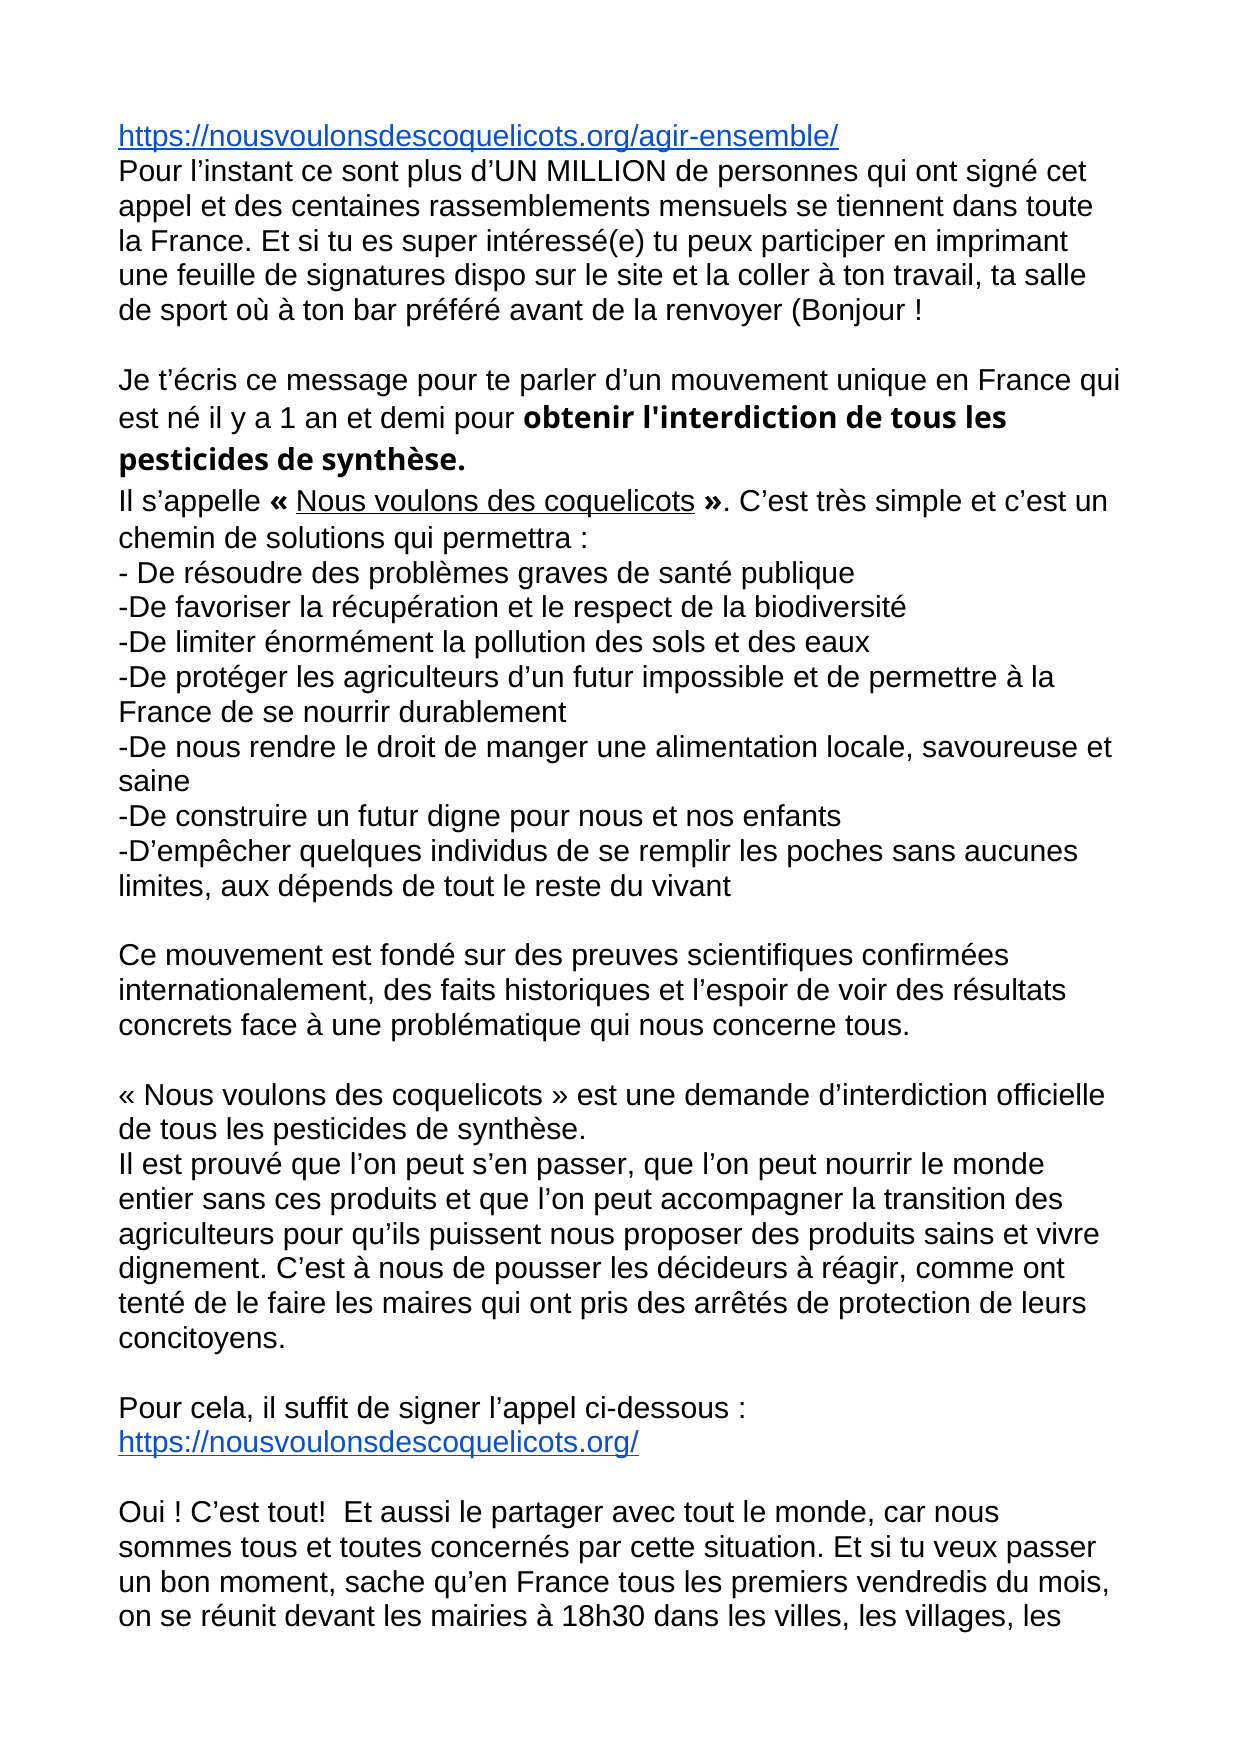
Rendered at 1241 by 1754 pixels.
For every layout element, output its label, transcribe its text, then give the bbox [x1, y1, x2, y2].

text « Nous voulons des coquelicots » est une demande d’interdiction officielle de tous les pesticides de synthèse. [118, 1077, 1122, 1146]
text -De limiter énormément la pollution des sols et des eaux [118, 624, 1122, 659]
text Pour l’instant ce sont plus d’UN MILLION de personnes qui ont signé cet appel et des centaines rassemblements mensuels se tiennent dans toute la France. Et si tu es super intéressé(e) tu peux participer en imprimant une feuille de signatures dispo sur le site et la coller à ton travail, ta salle de sport où à ton bar préféré avant de la renvoyer (Bonjour ! [118, 153, 1122, 327]
text -De construire un futur digne pour nous et nos enfants [118, 798, 1122, 833]
text - De résoudre des problèmes graves de santé publique [118, 555, 1122, 589]
text Ce mouvement est fondé sur des preuves scientifiques confirmées internationalement, des faits historiques et l’espoir de voir des résultats concrets face à une problématique qui nous concerne tous. [118, 937, 1122, 1042]
text Oui ! C’est tout! Et aussi le partager avec tout le monde, car nous sommes tous et toutes concernés par cette situation. Et si tu veux passer un bon moment, sache qu’en France tous les premiers vendredis du mois, on se réunit devant les mairies à 18h30 dans les villes, les villages, les [118, 1494, 1122, 1633]
text -De nous rendre le droit de manger une alimentation locale, savoureuse et saine [118, 729, 1122, 798]
text -D’empêcher quelques individus de se remplir les poches sans aucunes limites, aux dépends de tout le reste du vivant [118, 833, 1122, 903]
text -De protéger les agriculteurs d’un futur impossible et de permettre à la France de se nourrir durablement [118, 659, 1122, 729]
text Pour cela, il suffit de signer l’appel ci-dessous : [118, 1390, 1122, 1424]
text Il s’appelle « Nous voulons des coquelicots ». C’est très simple et c’est un chemin de solutions qui permettra : [118, 479, 1122, 555]
text https://nousvoulonsdescoquelicots.org/ [118, 1424, 1122, 1459]
text Je t’écris ce message pour te parler d’un mouvement unique en France qui est né il y a 1 an et demi pour obtenir l'interdiction de tous les pesticides de synthèse. [118, 362, 1122, 479]
text https://nousvoulonsdescoquelicots.org/agir-ensemble/ [118, 118, 1122, 153]
text Il est prouvé que l’on peut s’en passer, que l’on peut nourrir le monde entier sans ces produits et que l’on peut accompagner la transition des agriculteurs pour qu’ils puissent nous proposer des produits sains et vivre dignement. C’est à nous de pousser les décideurs à réagir, comme ont tenté de le faire les maires qui ont pris des arrêtés de protection de leurs concitoyens. [118, 1146, 1122, 1355]
text -De favoriser la récupération et le respect de la biodiversité [118, 589, 1122, 624]
